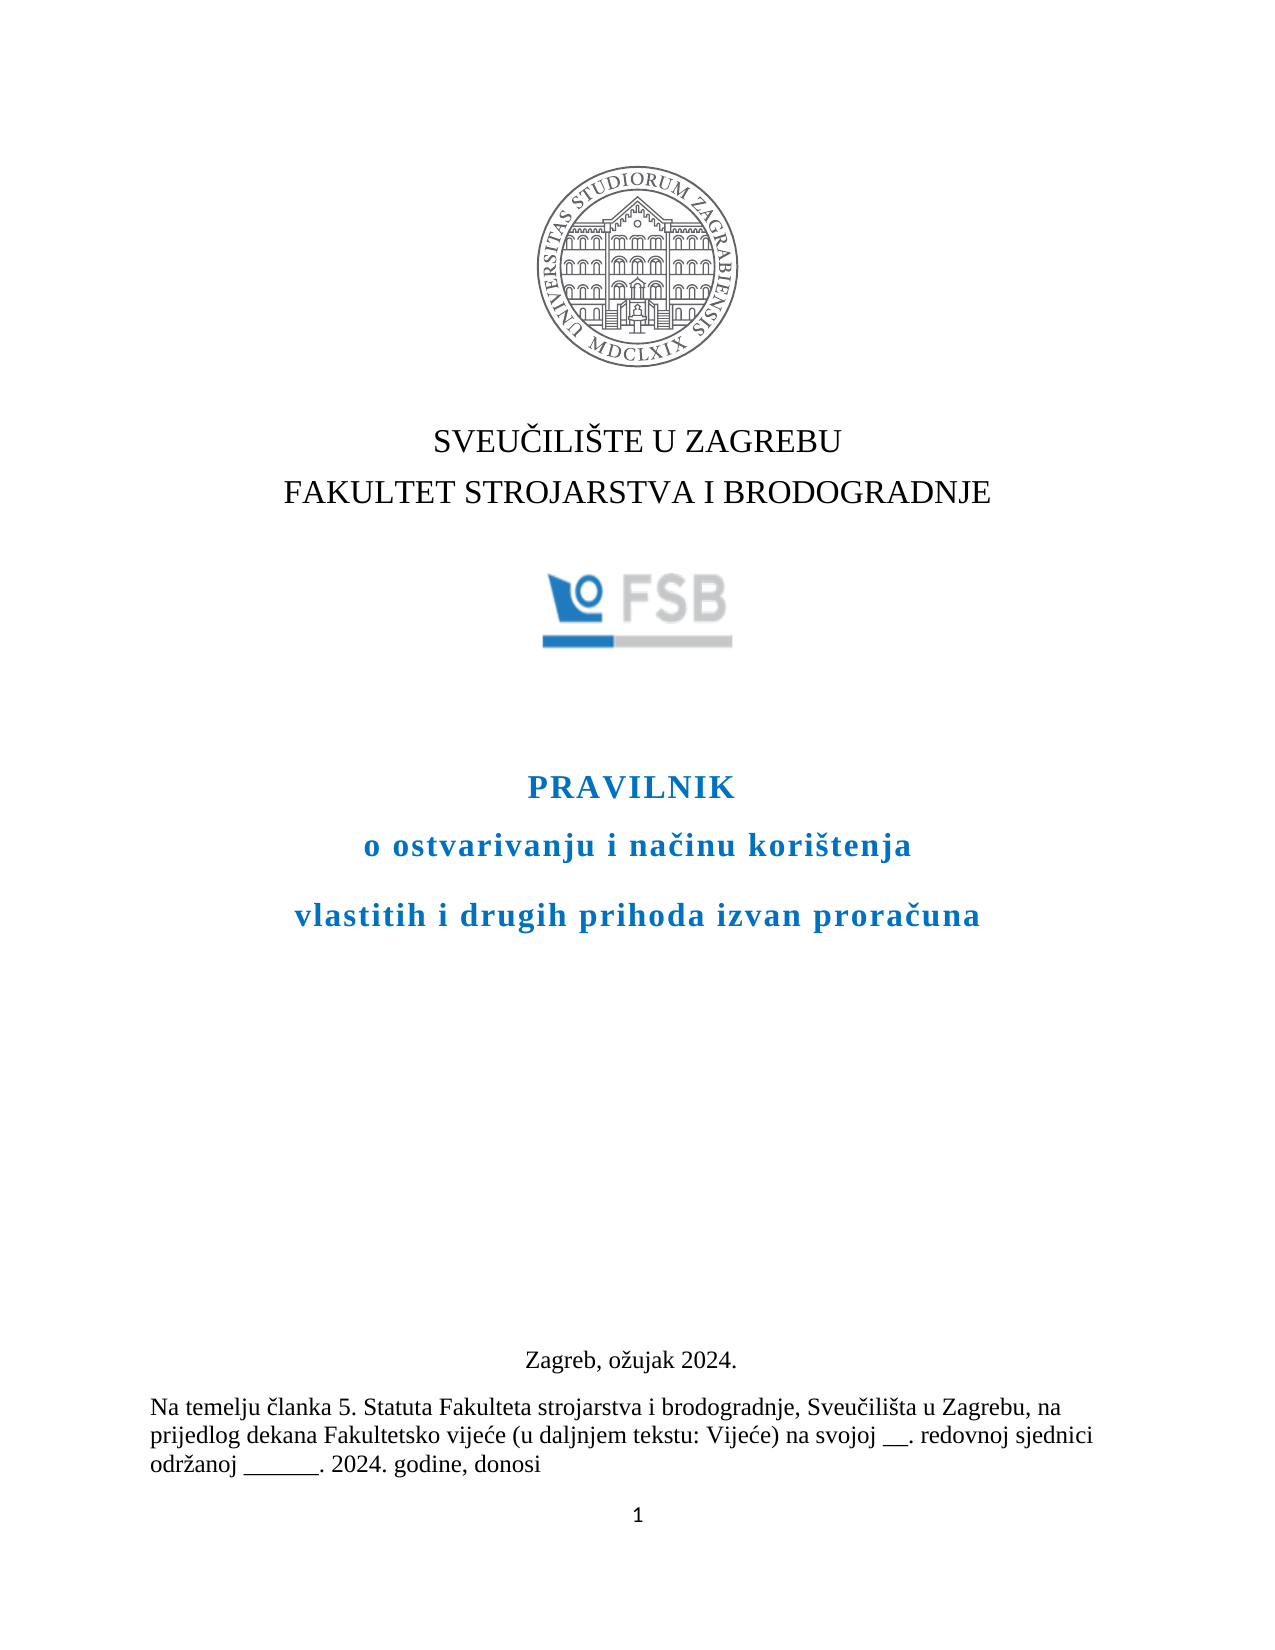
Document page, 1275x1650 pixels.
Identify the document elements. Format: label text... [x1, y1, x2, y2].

text vlastitih i drugih prihoda izvan proračuna [150, 895, 1125, 933]
text FAKULTET STROJARSTVA I BRODOGRADNJE [150, 472, 1125, 510]
text PRAVILNIK o ostvarivanju i načinu korištenja [150, 767, 1125, 863]
text Na temelju članka 5. Statuta Fakulteta strojarstva i brodogradnje, Sveučilišta u Zagrebu, na prijedlog dekana Fakultetsko vijeće (u daljnjem tekstu: Vijeće) na svojoj __. redovnoj sjednici održanoj ______. 2024. godine, donosi [150, 1392, 1125, 1478]
text SVEUČILIŠTE U ZAGREBU [150, 421, 1125, 459]
text Zagreb, ožujak 2024. [450, 1346, 1125, 1374]
